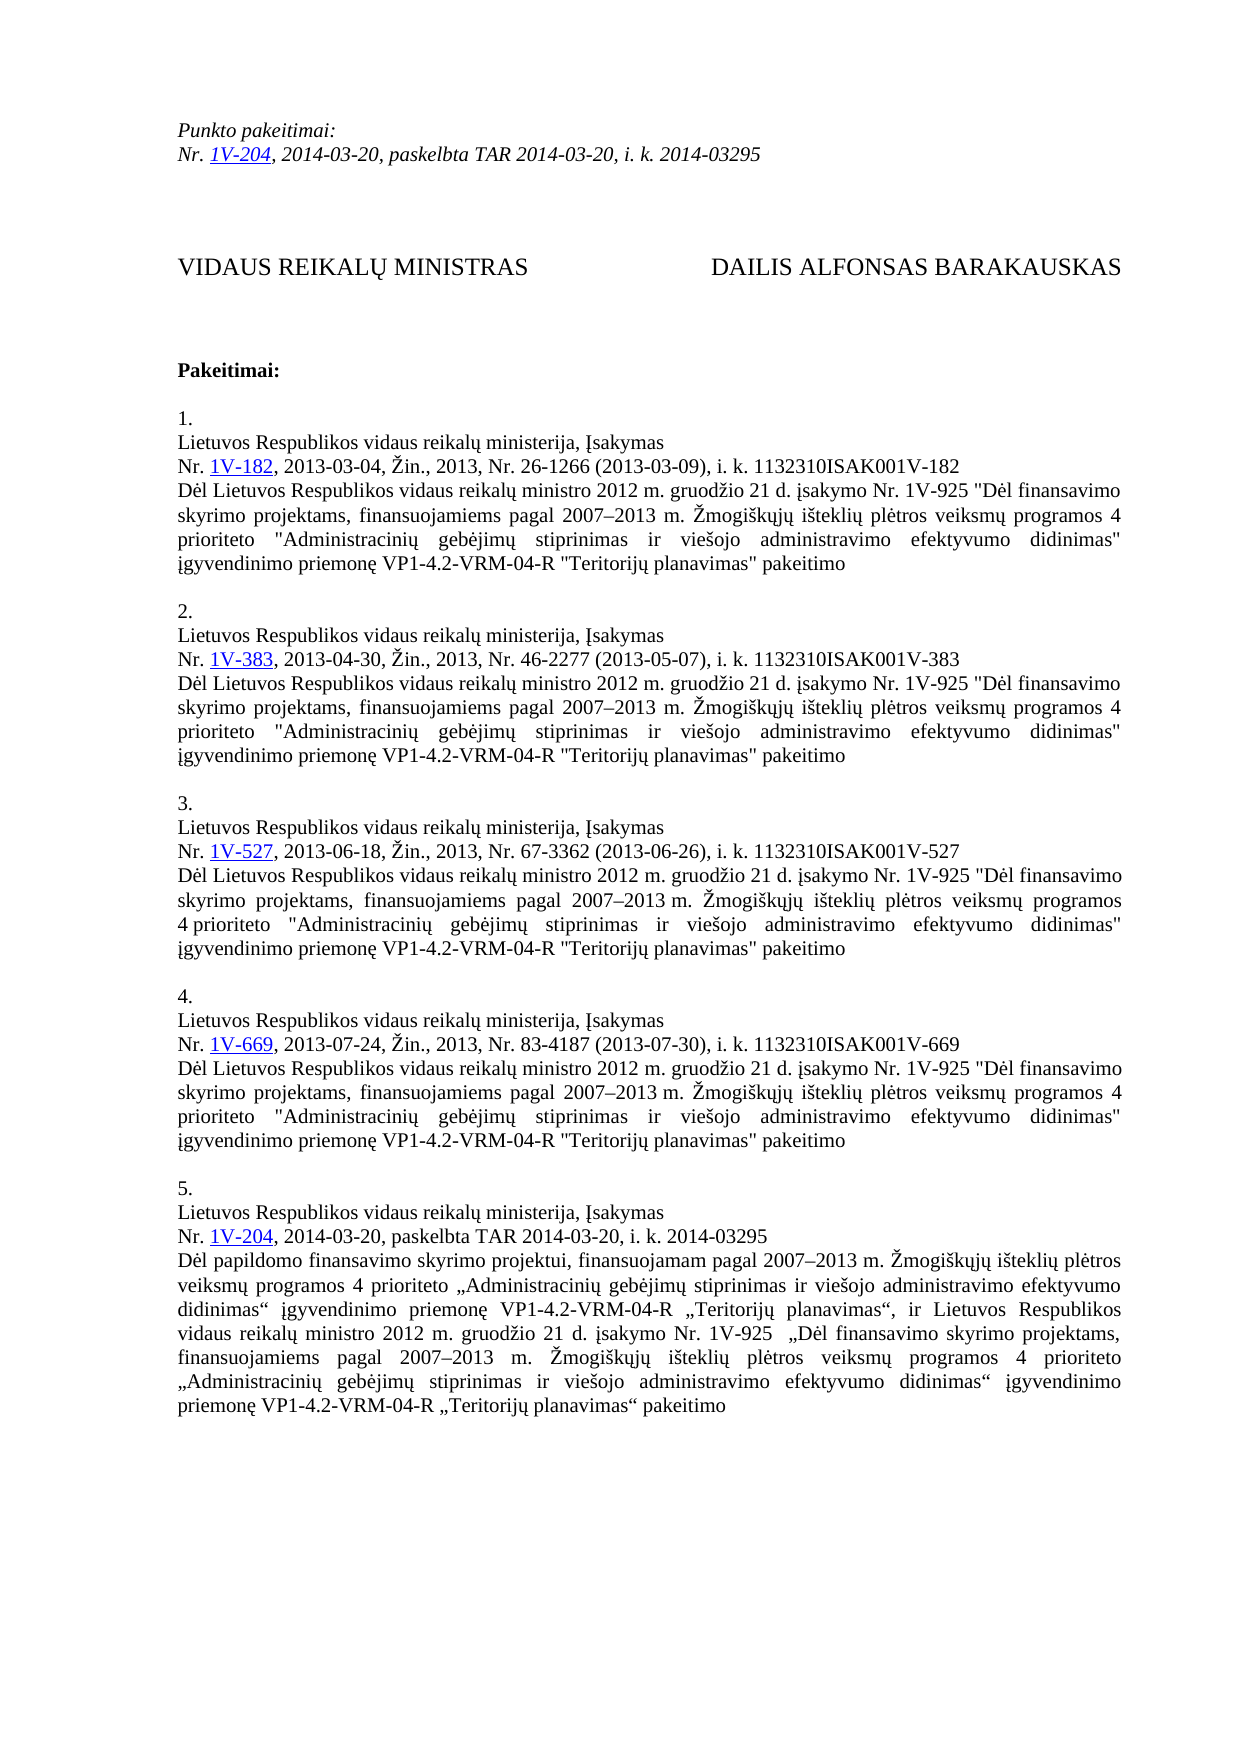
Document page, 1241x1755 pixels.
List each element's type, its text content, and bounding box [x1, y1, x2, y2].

text Nr. 1V-669, 2013-07-24, Žin., 2013, Nr. 83-4187 (2013-07-30), i. k. 1132310ISAK001V-669 [177, 1032, 1122, 1056]
text 2. [177, 599, 1122, 623]
text Nr. 1V-383, 2013-04-30, Žin., 2013, Nr. 46-2277 (2013-05-07), i. k. 1132310ISAK001V-383 [177, 647, 1122, 671]
text Lietuvos Respublikos vidaus reikalų ministerija, Įsakymas [177, 1200, 1122, 1224]
text Lietuvos Respublikos vidaus reikalų ministerija, Įsakymas [177, 623, 1122, 647]
text Dėl papildomo finansavimo skyrimo projektui, finansuojamam pagal 2007–2013 m. Žmogiškųjų išteklių plėtros veiksmų programos 4 prioriteto „Administracinių gebėjimų stiprinimas ir viešojo administravimo efektyvumo didinimas“ įgyvendinimo priemonę VP1-4.2-VRM-04-R „Teritorijų planavimas“, ir Lietuvos Respublikos vidaus reikalų ministro 2012 m. gruodžio 21 d. įsakymo Nr. 1V-925 „Dėl finansavimo skyrimo projektams, finansuojamiems pagal 2007–2013 m. Žmogiškųjų išteklių plėtros veiksmų programos 4 prioriteto „Administracinių gebėjimų stiprinimas ir viešojo administravimo efektyvumo didinimas“ įgyvendinimo priemonę VP1-4.2-VRM-04-R „Teritorijų planavimas“ pakeitimo [177, 1248, 1122, 1417]
text Lietuvos Respublikos vidaus reikalų ministerija, Įsakymas [177, 1008, 1122, 1032]
text Dėl Lietuvos Respublikos vidaus reikalų ministro 2012 m. gruodžio 21 d. įsakymo Nr. 1V-925 "Dėl finansavimo skyrimo projektams, finansuojamiems pagal 2007–2013 m. Žmogiškųjų išteklių plėtros veiksmų programos 4 prioriteto "Administracinių gebėjimų stiprinimas ir viešojo administravimo efektyvumo didinimas" įgyvendinimo priemonę VP1-4.2-VRM-04-R "Teritorijų planavimas" pakeitimo [177, 478, 1122, 575]
text Lietuvos Respublikos vidaus reikalų ministerija, Įsakymas [177, 815, 1122, 839]
text Pakeitimai: [177, 358, 1122, 382]
text Dėl Lietuvos Respublikos vidaus reikalų ministro 2012 m. gruodžio 21 d. įsakymo Nr. 1V-925 "Dėl finansavimo skyrimo projektams, finansuojamiems pagal 2007–2013 m. Žmogiškųjų išteklių plėtros veiksmų programos 4 prioriteto "Administracinių gebėjimų stiprinimas ir viešojo administravimo efektyvumo didinimas" įgyvendinimo priemonę VP1-4.2-VRM-04-R "Teritorijų planavimas" pakeitimo [177, 1056, 1122, 1152]
text Punkto pakeitimai: [177, 118, 1122, 142]
text Dėl Lietuvos Respublikos vidaus reikalų ministro 2012 m. gruodžio 21 d. įsakymo Nr. 1V-925 "Dėl finansavimo skyrimo projektams, finansuojamiems pagal 2007–2013 m. Žmogiškųjų išteklių plėtros veiksmų programos 4 prioriteto "Administracinių gebėjimų stiprinimas ir viešojo administravimo efektyvumo didinimas" įgyvendinimo priemonę VP1-4.2-VRM-04-R "Teritorijų planavimas" pakeitimo [177, 671, 1122, 767]
text 4. [177, 984, 1122, 1008]
text Nr. 1V-204, 2014-03-20, paskelbta TAR 2014-03-20, i. k. 2014-03295 [177, 142, 1122, 166]
text 3. [177, 791, 1122, 815]
text Nr. 1V-182, 2013-03-04, Žin., 2013, Nr. 26-1266 (2013-03-09), i. k. 1132310ISAK001V-182 [177, 454, 1122, 478]
text 1. [177, 406, 1122, 430]
text Nr. 1V-527, 2013-06-18, Žin., 2013, Nr. 67-3362 (2013-06-26), i. k. 1132310ISAK001V-527 [177, 839, 1122, 863]
text Dėl Lietuvos Respublikos vidaus reikalų ministro 2012 m. gruodžio 21 d. įsakymo Nr. 1V-925 "Dėl finansavimo skyrimo projektams, finansuojamiems pagal 2007–2013 m. Žmogiškųjų išteklių plėtros veiksmų programos 4 prioriteto "Administracinių gebėjimų stiprinimas ir viešojo administravimo efektyvumo didinimas" įgyvendinimo priemonę VP1-4.2-VRM-04-R "Teritorijų planavimas" pakeitimo [177, 863, 1122, 960]
text Nr. 1V-204, 2014-03-20, paskelbta TAR 2014-03-20, i. k. 2014-03295 [177, 1224, 1122, 1248]
text Vidaus reikalų ministras Dailis Alfonsas Barakauskas [177, 252, 1122, 281]
text 5. [177, 1176, 1122, 1200]
text Lietuvos Respublikos vidaus reikalų ministerija, Įsakymas [177, 430, 1122, 454]
